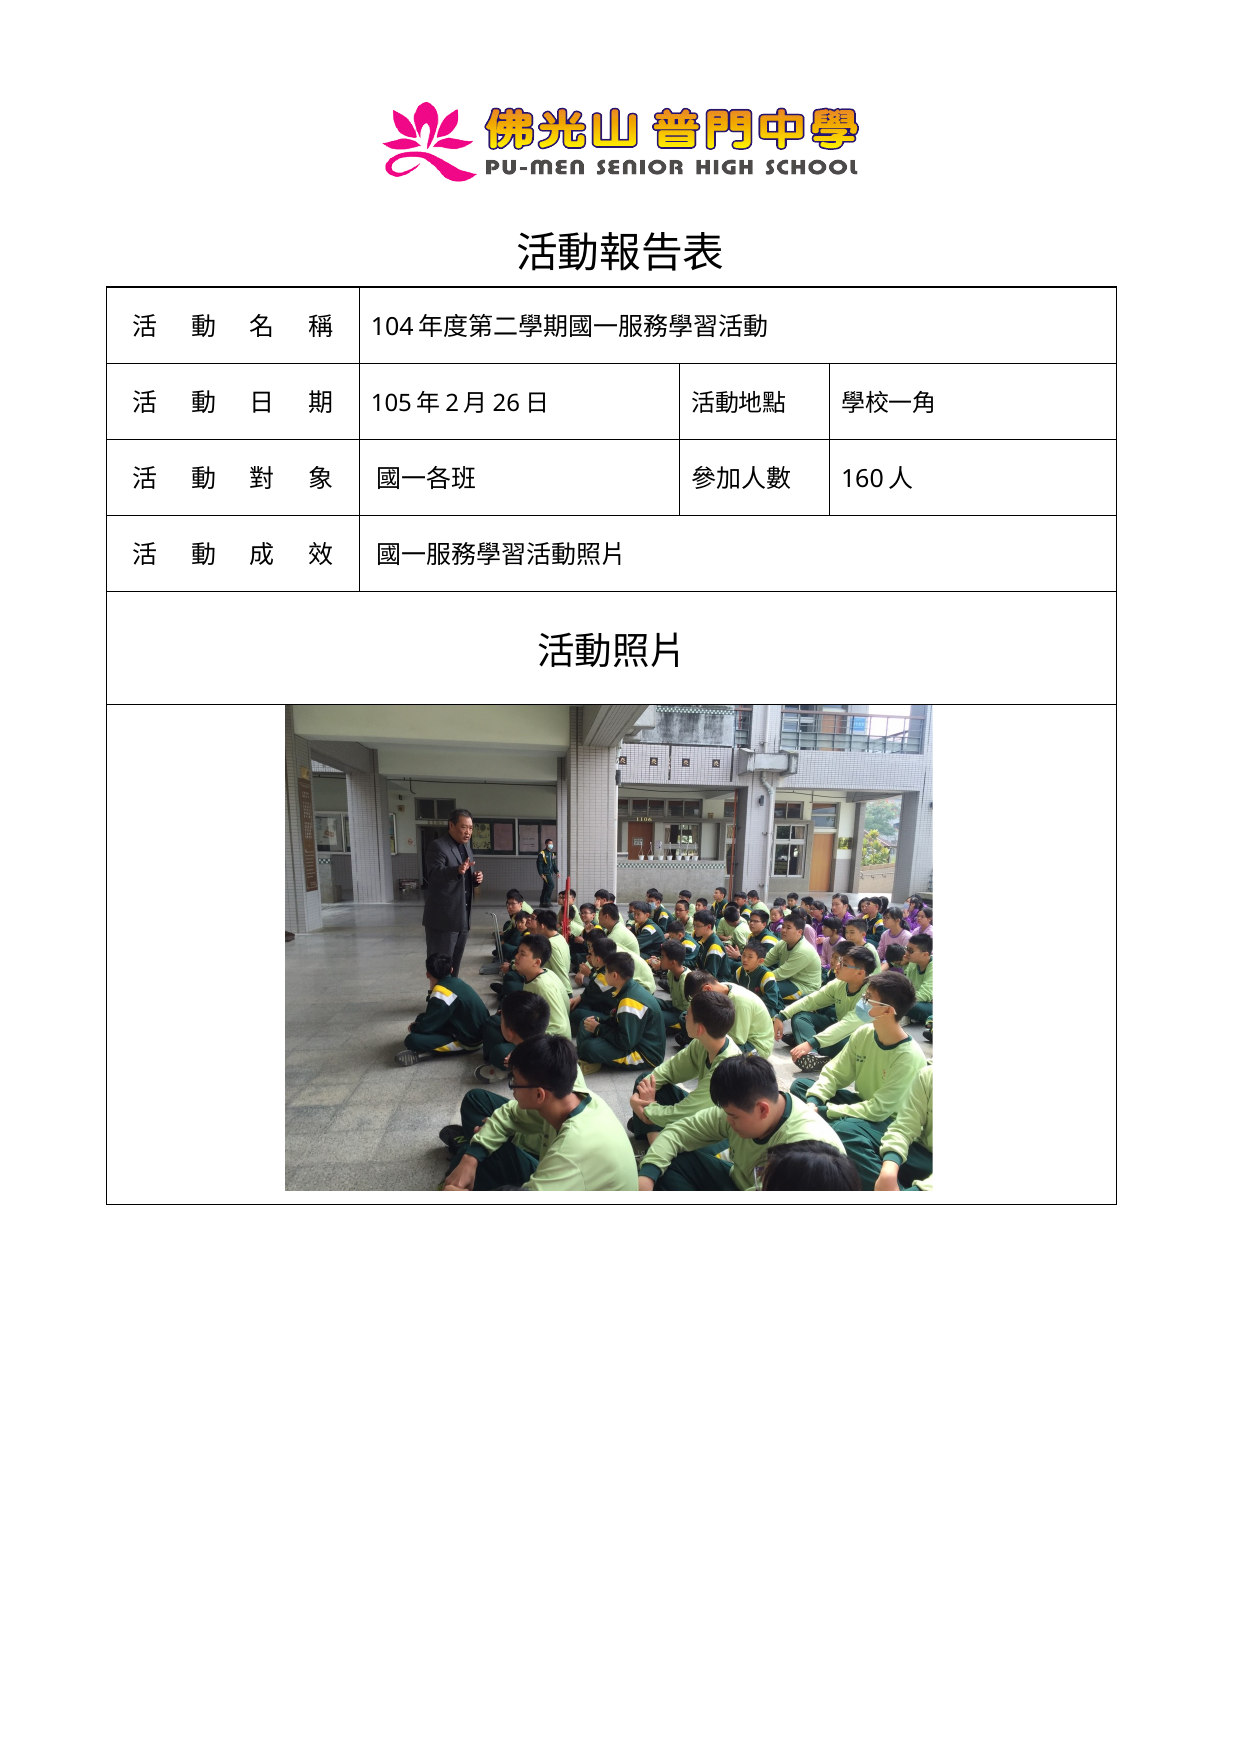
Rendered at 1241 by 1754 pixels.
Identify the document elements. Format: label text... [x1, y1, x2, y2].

table_header 活動名稱 [107, 288, 359, 362]
picture [378, 98, 862, 185]
table_header 104年度第二學期國一服務學習活動 [360, 288, 1116, 362]
text 活動報告表 [118, 211, 1122, 286]
table_cell 國一各班 [360, 440, 679, 514]
table_cell [107, 705, 1116, 1204]
table_cell 活動照片 [107, 592, 1116, 704]
table_cell 160人 [830, 440, 1116, 514]
table_cell 參加人數 [680, 440, 829, 514]
table_cell 105年2月26日 [360, 364, 679, 438]
table_cell 活動日期 [107, 364, 359, 438]
table_cell 國一服務學習活動照片 [360, 516, 1116, 591]
table_cell 活動成效 [107, 516, 359, 591]
picture [285, 705, 933, 1191]
table_cell 學校一角 [830, 364, 1116, 438]
table_cell 活動對象 [107, 440, 359, 514]
table_cell 活動地點 [680, 364, 829, 438]
